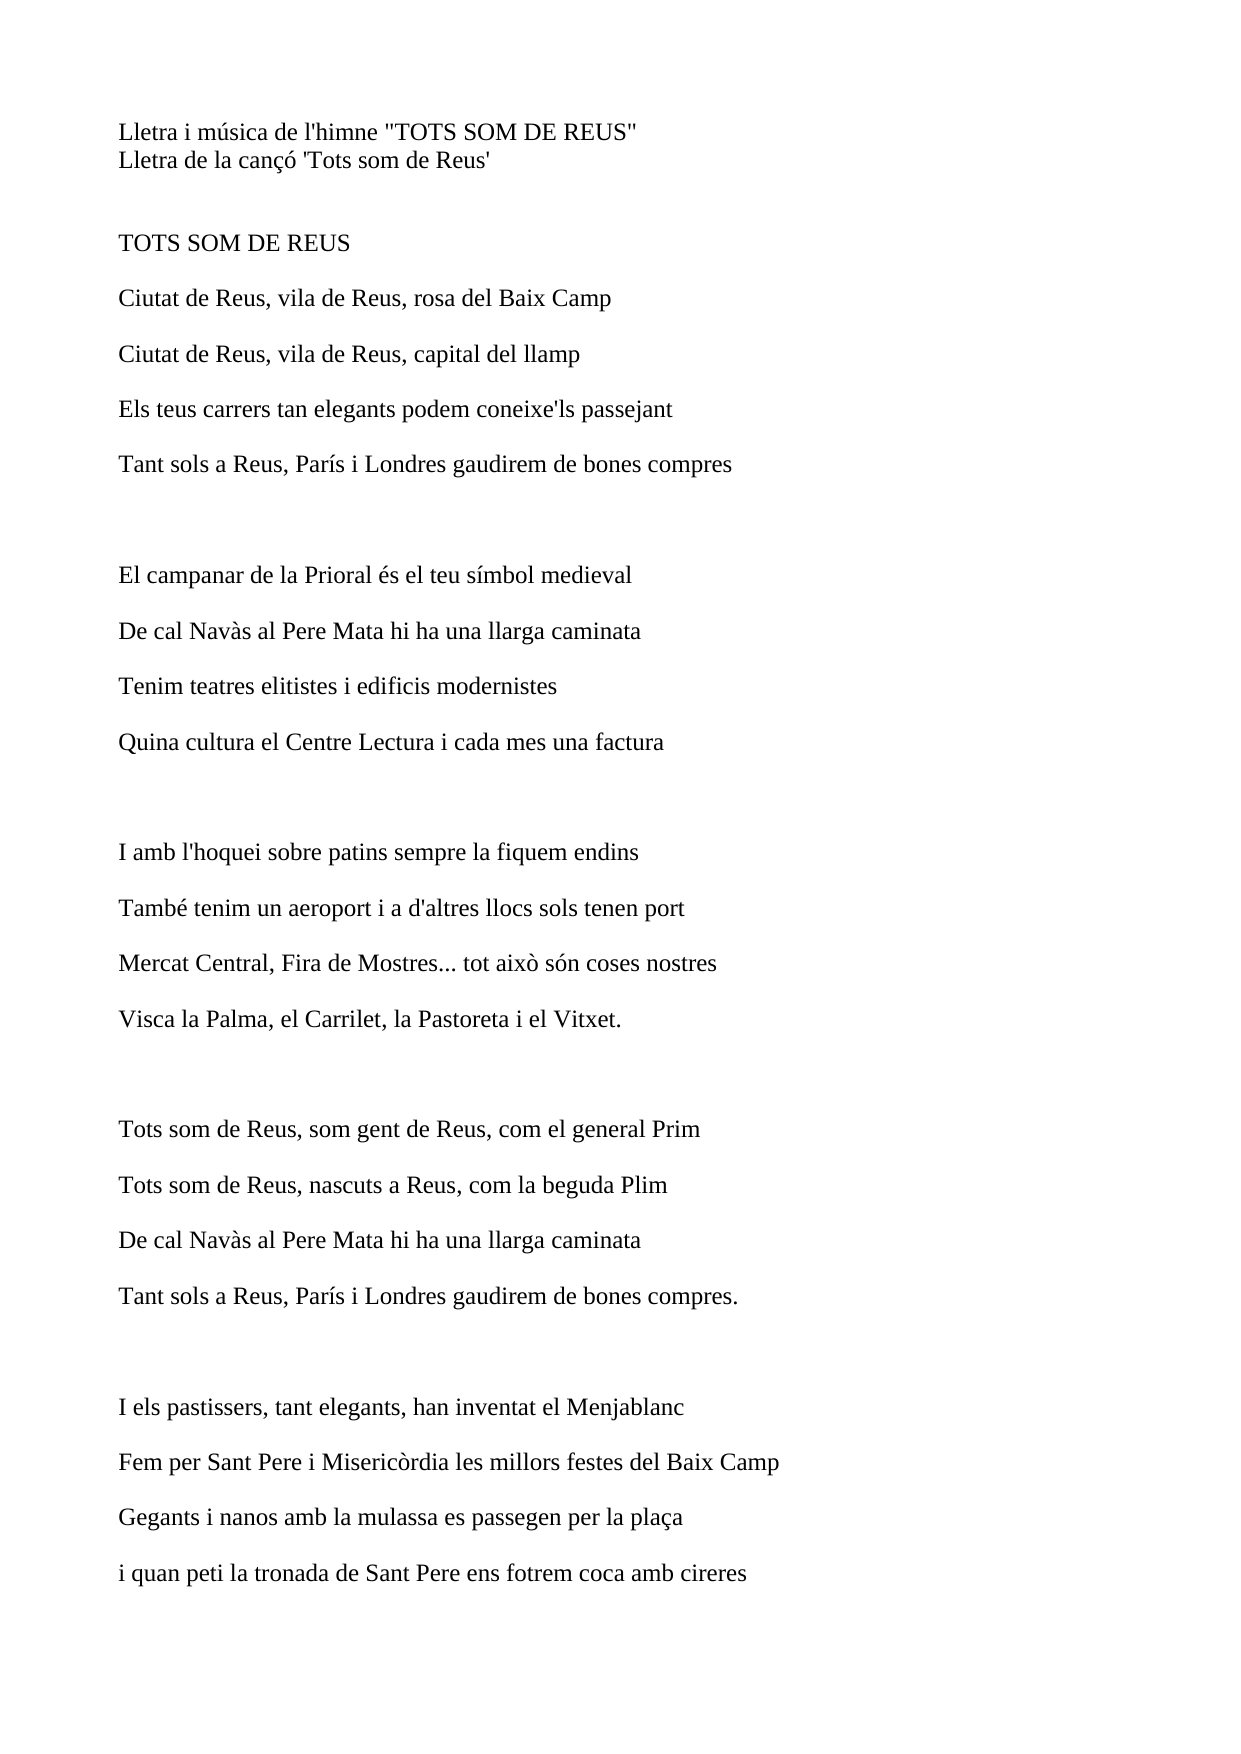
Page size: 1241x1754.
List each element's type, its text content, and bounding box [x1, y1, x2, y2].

text Tant sols a Reus, París i Londres gaudirem de bones compres [118, 451, 1122, 478]
text i quan peti la tronada de Sant Pere ens fotrem coca amb cireres [118, 1559, 1122, 1587]
text De cal Navàs al Pere Mata hi ha una llarga caminata [118, 1226, 1122, 1254]
text De cal Navàs al Pere Mata hi ha una llarga caminata [118, 617, 1122, 644]
text Tots som de Reus, som gent de Reus, com el general Prim [118, 1116, 1122, 1143]
text Els teus carrers tan elegants podem coneixe'ls passejant [118, 395, 1122, 423]
text Ciutat de Reus, vila de Reus, capital del llamp [118, 340, 1122, 367]
text Mercat Central, Fira de Mostres... tot això són coses nostres [118, 949, 1122, 977]
text Tenim teatres elitistes i edificis modernistes [118, 672, 1122, 700]
text I els pastissers, tant elegants, han inventat el Menjablanc [118, 1393, 1122, 1420]
text TOTS SOM DE REUS [118, 229, 1122, 257]
text Lletra i música de l'himne "TOTS SOM DE REUS" [118, 118, 1122, 146]
text El campanar de la Prioral és el teu símbol medieval [118, 561, 1122, 589]
text Ciutat de Reus, vila de Reus, rosa del Baix Camp [118, 284, 1122, 312]
text Tant sols a Reus, París i Londres gaudirem de bones compres. [118, 1282, 1122, 1309]
text Gegants i nanos amb la mulassa es passegen per la plaça [118, 1503, 1122, 1531]
text Visca la Palma, el Carrilet, la Pastoreta i el Vitxet. [118, 1005, 1122, 1032]
text Quina cultura el Centre Lectura i cada mes una factura [118, 728, 1122, 755]
text Tots som de Reus, nascuts a Reus, com la beguda Plim [118, 1171, 1122, 1199]
text Fem per Sant Pere i Misericòrdia les millors festes del Baix Camp [118, 1448, 1122, 1476]
text I amb l'hoquei sobre patins sempre la fiquem endins [118, 838, 1122, 866]
text També tenim un aeroport i a d'altres llocs sols tenen port [118, 894, 1122, 922]
text Lletra de la cançó 'Tots som de Reus' [118, 146, 1122, 173]
